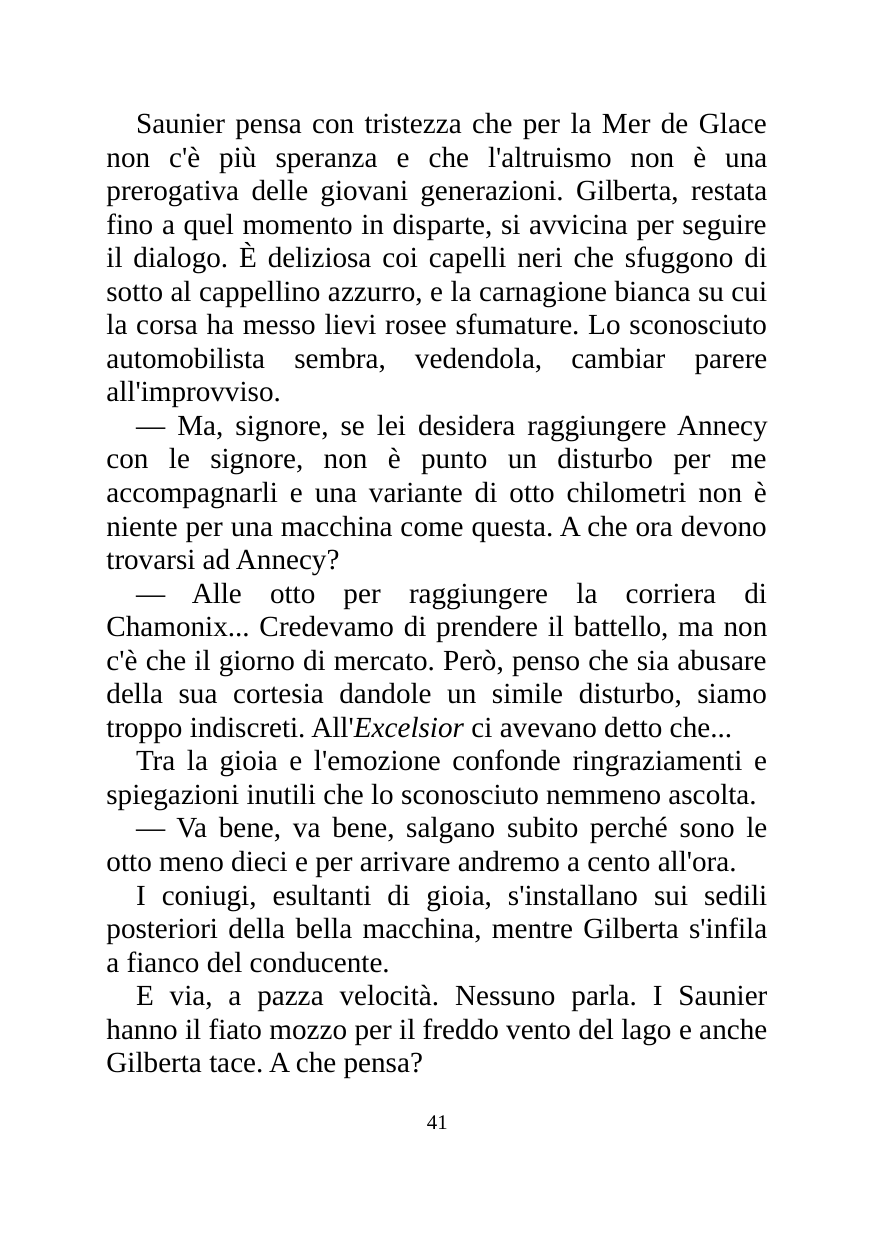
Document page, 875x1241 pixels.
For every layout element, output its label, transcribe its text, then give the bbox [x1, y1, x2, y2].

text — Ma, signore, se lei desidera raggiungere Annecy con le signore, non è punto un disturbo per me accompagnarli e una variante di otto chilometri non è niente per una macchina come questa. A che ora devono trovarsi ad Annecy? [106, 408, 768, 576]
text I coniugi, esultanti di gioia, s'installano sui sedili posteriori della bella macchina, mentre Gilberta s'infila a fianco del conducente. [106, 878, 768, 978]
text Saunier pensa con tristezza che per la Mer de Glace non c'è più speranza e che l'altruismo non è una prerogativa delle giovani generazioni. Gilberta, restata fino a quel momento in disparte, si avvicina per seguire il dialogo. È deliziosa coi capelli neri che sfuggono di sotto al cappellino azzurro, e la carnagione bianca su cui la corsa ha messo lievi rosee sfumature. Lo sconosciuto automobilista sembra, vedendola, cambiar parere all'improvviso. [106, 106, 768, 408]
text E via, a pazza velocità. Nessuno parla. I Saunier hanno il fiato mozzo per il freddo vento del lago e anche Gilberta tace. A che pensa? [106, 978, 768, 1079]
text Tra la gioia e l'emozione confonde ringraziamenti e spiegazioni inutili che lo sconosciuto nemmeno ascolta. [106, 743, 768, 811]
text — Alle otto per raggiungere la corriera di Chamonix... Credevamo di prendere il battello, ma non c'è che il giorno di mercato. Però, penso che sia abusare della sua cortesia dandole un simile disturbo, siamo troppo indiscreti. All'Excelsior ci avevano detto che... [106, 576, 768, 743]
text — Va bene, va bene, salgano subito perché sono le otto meno dieci e per arrivare andremo a cento all'ora. [106, 811, 768, 878]
